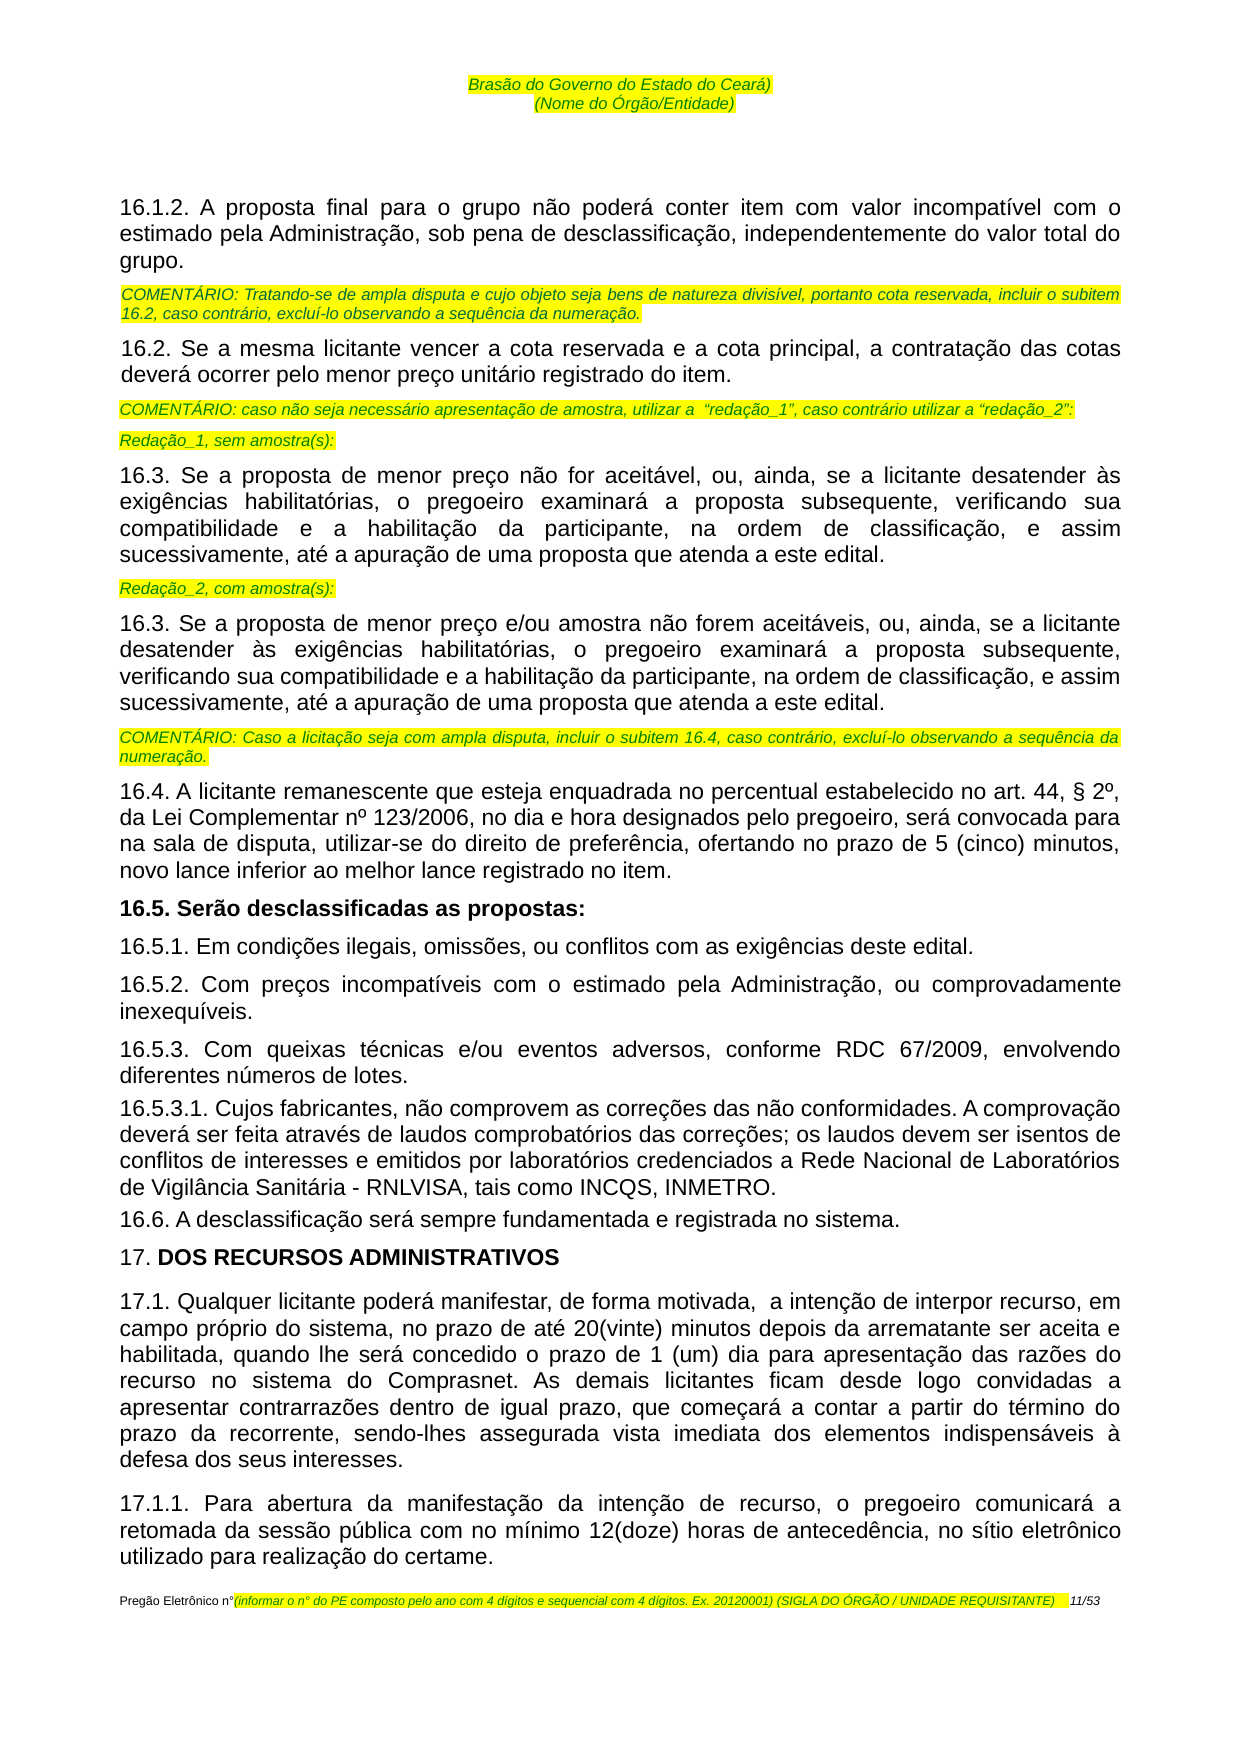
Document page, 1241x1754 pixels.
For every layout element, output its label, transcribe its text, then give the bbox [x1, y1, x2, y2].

text 16.5.3. Com queixas técnicas e/ou eventos adversos, conforme RDC 67/2009, envolvendo diferentes números de lotes. [119, 1036, 1121, 1089]
text 16.5. Serão desclassificadas as propostas: [119, 895, 1121, 921]
text 16.2. Se a mesma licitante vencer a cota reservada e a cota principal, a contratação das cotas deverá ocorrer pelo menor preço unitário registrado do item. [121, 335, 1122, 388]
text Redação_1, sem amostra(s): [119, 431, 1121, 450]
text Redação_2, com amostra(s): [119, 579, 1121, 598]
text COMENTÁRIO: Caso a licitação seja com ampla disputa, incluir o subitem 16.4, caso contrário, excluí-lo observando a sequência da numeração. [119, 727, 1121, 766]
text 17.1.1. Para abertura da manifestação da intenção de recurso, o pregoeiro comunicará a retomada da sessão pública com no mínimo 12(doze) horas de antecedência, no sítio eletrônico utilizado para realização do certame. [119, 1490, 1121, 1569]
text 17.1. Qualquer licitante poderá manifestar, de forma motivada, a intenção de interpor recurso, em campo próprio do sistema, no prazo de até 20(vinte) minutos depois da arrematante ser aceita e habilitada, quando lhe será concedido o prazo de 1 (um) dia para apresentação das razões do recurso no sistema do Comprasnet. As demais licitantes ficam desde logo convidadas a apresentar contrarrazões dentro de igual prazo, que começará a contar a partir do término do prazo da recorrente, sendo-lhes assegurada vista imediata dos elementos indispensáveis à defesa dos seus interesses. [119, 1288, 1121, 1473]
text 16.3. Se a proposta de menor preço não for aceitável, ou, ainda, se a licitante desatender às exigências habilitatórias, o pregoeiro examinará a proposta subsequente, verificando sua compatibilidade e a habilitação da participante, na ordem de classificação, e assim sucessivamente, até a apuração de uma proposta que atenda a este edital. [119, 462, 1121, 567]
text 16.6. A desclassificação será sempre fundamentada e registrada no sistema. [119, 1206, 1121, 1232]
text COMENTÁRIO: Tratando-se de ampla disputa e cujo objeto seja bens de natureza divisível, portanto cota reservada, incluir o subitem 16.2, caso contrário, excluí-lo observando a sequência da numeração. [121, 285, 1121, 323]
text 16.5.2. Com preços incompatíveis com o estimado pela Administração, ou comprovadamente inexequíveis. [119, 971, 1121, 1024]
text COMENTÁRIO: caso não seja necessário apresentação de amostra, utilizar a “redação_1”, caso contrário utilizar a “redação_2”: [119, 400, 1121, 419]
text 16.3. Se a proposta de menor preço e/ou amostra não forem aceitáveis, ou, ainda, se a licitante desatender às exigências habilitatórias, o pregoeiro examinará a proposta subsequente, verificando sua compatibilidade e a habilitação da participante, na ordem de classificação, e assim sucessivamente, até a apuração de uma proposta que atenda a este edital. [119, 610, 1121, 716]
text 16.4. A licitante remanescente que esteja enquadrada no percentual estabelecido no art. 44, § 2º, da Lei Complementar nº 123/2006, no dia e hora designados pelo pregoeiro, será convocada para na sala de disputa, utilizar-se do direito de preferência, ofertando no prazo de 5 (cinco) minutos, novo lance inferior ao melhor lance registrado no item. [119, 778, 1121, 883]
text 17. DOS RECURSOS ADMINISTRATIVOS [119, 1244, 1121, 1271]
text 16.5.1. Em condições ilegais, omissões, ou conflitos com as exigências deste edital. [119, 933, 1121, 959]
text 16.5.3.1. Cujos fabricantes, não comprovem as correções das não conformidades. A comprovação deverá ser feita através de laudos comprobatórios das correções; os laudos devem ser isentos de conflitos de interesses e emitidos por laboratórios credenciados a Rede Nacional de Laboratórios de Vigilância Sanitária - RNLVISA, tais como INCQS, INMETRO. [119, 1094, 1121, 1200]
text 16.1.2. A proposta final para o grupo não poderá conter item com valor incompatível com o estimado pela Administração, sob pena de desclassificação, independentemente do valor total do grupo. [119, 194, 1121, 273]
